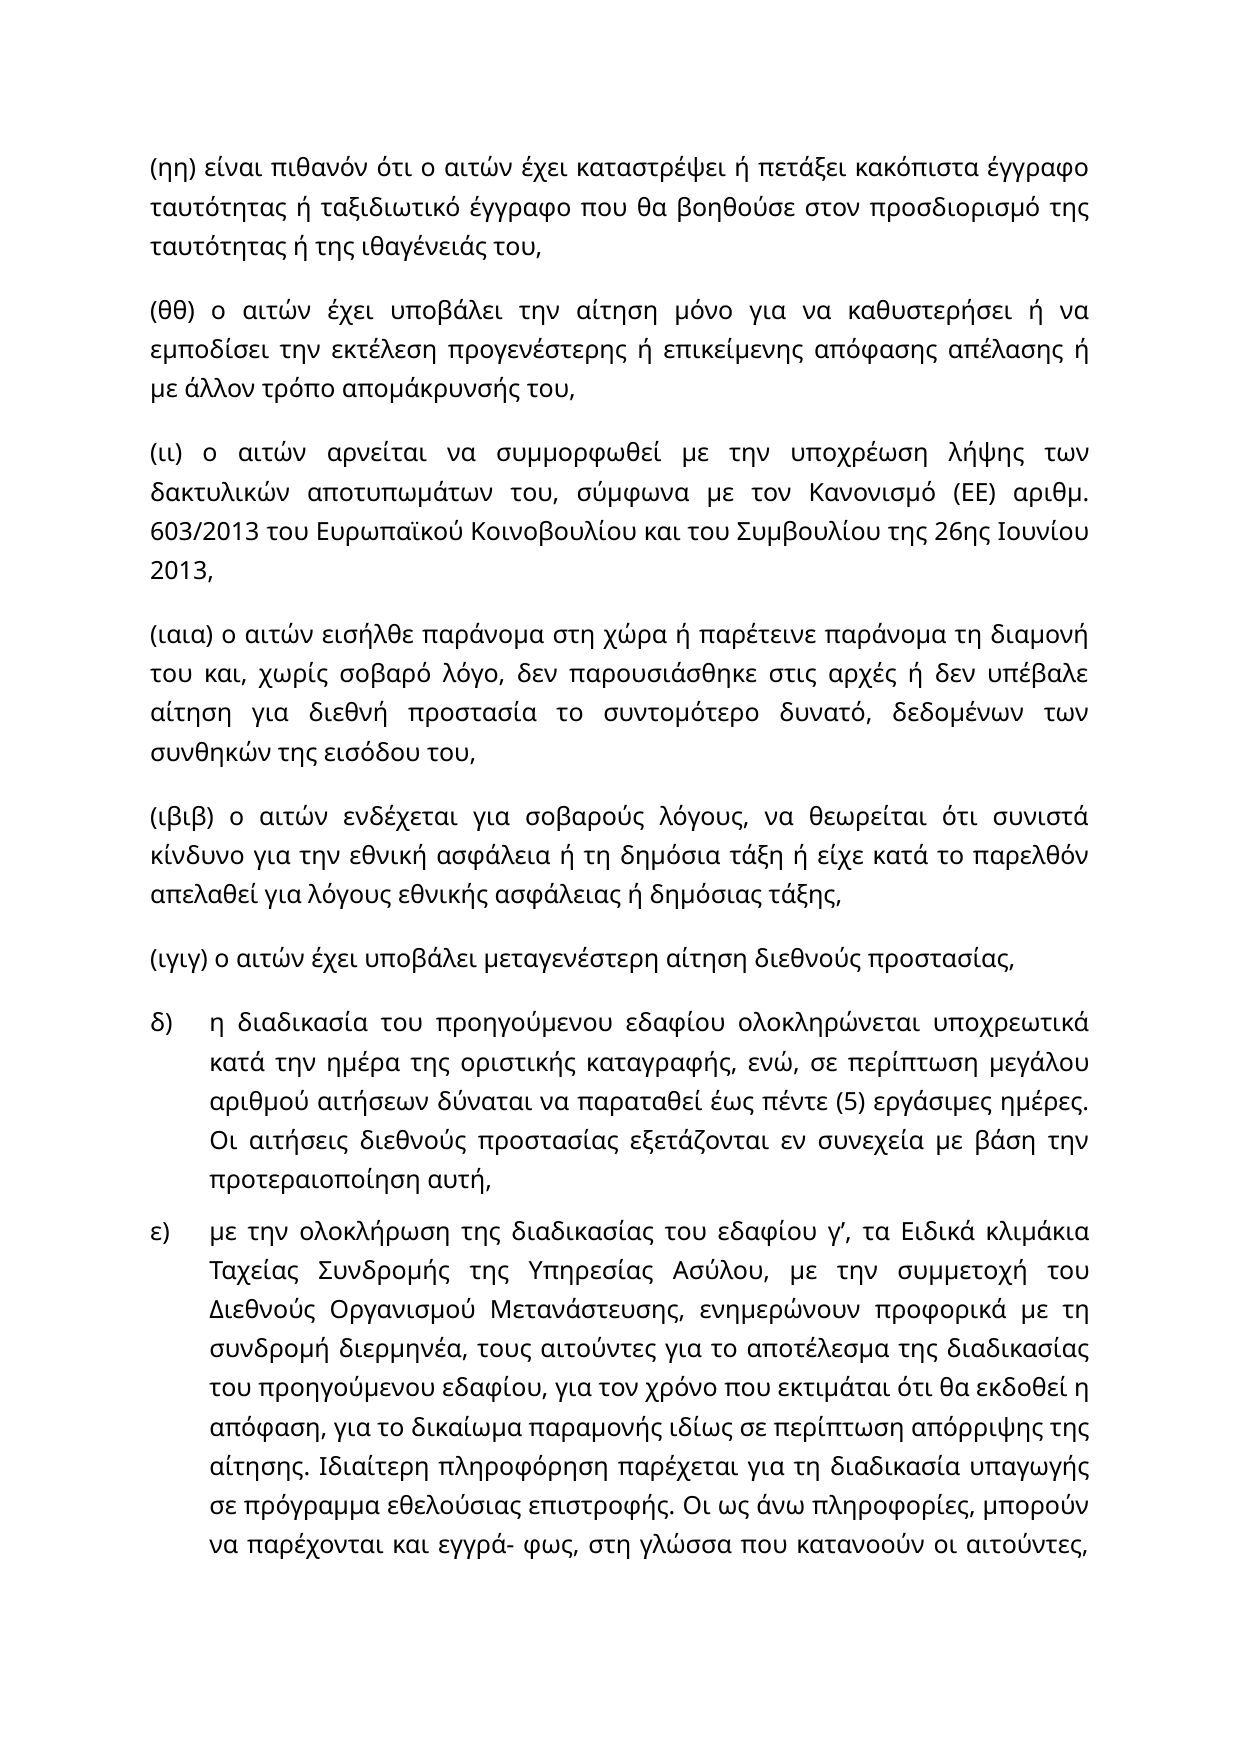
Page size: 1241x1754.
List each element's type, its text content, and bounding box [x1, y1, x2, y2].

text (ηη) είναι πιθανόν ότι ο αιτών έχει καταστρέψει ή πετάξει κακόπιστα έγγραφο ταυτότητας ή ταξιδιωτικό έγγραφο που θα βοηθούσε στον προσδιορισμό της ταυτότητας ή της ιθαγένειάς του, [150, 150, 1090, 262]
list δ) η διαδικασία του προηγούμενου εδαφίου ολοκληρώνεται υποχρεωτικά κατά την ημέρα της οριστικής καταγραφής, ενώ, σε περίπτωση μεγάλου αριθμού αιτήσεων δύναται να παραταθεί έως πέντε (5) εργάσιμες ημέρες. Οι αιτήσεις διεθνούς προστασίας εξετάζονται εν συνεχεία με βάση την προτεραιοποίηση αυτή, [150, 1005, 1090, 1196]
text (ιαια) ο αιτών εισήλθε παράνομα στη χώρα ή παρέτεινε παράνομα τη διαμονή του και, χωρίς σοβαρό λόγο, δεν παρουσιάσθηκε στις αρχές ή δεν υπέβαλε αίτηση για διεθνή προστασία το συντομότερο δυνατό, δεδομένων των συνθηκών της εισόδου του, [150, 617, 1090, 768]
text (ιβιβ) ο αιτών ενδέχεται για σοβαρούς λόγους, να θεωρείται ότι συνιστά κίνδυνο για την εθνική ασφάλεια ή τη δημόσια τάξη ή είχε κατά το παρελθόν απελαθεί για λόγους εθνικής ασφάλειας ή δημόσιας τάξης, [150, 798, 1090, 911]
text (ιι) ο αιτών αρνείται να συμμορφωθεί με την υποχρέωση λήψης των δακτυλικών αποτυπωμάτων του, σύμφωνα με τον Κανονισμό (ΕΕ) αριθμ. 603/2013 του Ευρωπαϊκού Κοινοβουλίου και του Συμβουλίου της 26ης Ιουνίου 2013, [150, 435, 1090, 587]
text (θθ) ο αιτών έχει υποβάλει την αίτηση μόνο για να καθυστερήσει ή να εμποδίσει την εκτέλεση προγενέστερης ή επικείμενης απόφασης απέλασης ή με άλλον τρόπο απομάκρυνσής του, [150, 292, 1090, 405]
list ε) με την ολοκλήρωση της διαδικασίας του εδαφίου γ’, τα Ειδικά κλιμάκια Ταχείας Συνδρομής της Υπηρεσίας Ασύλου, με την συμμετοχή του Διεθνούς Οργανισμού Μετανάστευσης, ενημερώνουν προφορικά με τη συνδρομή διερμηνέα, τους αιτούντες για το αποτέλεσμα της διαδικασίας του προηγούμενου εδαφίου, για τον χρόνο που εκτιμάται ότι θα εκδοθεί η απόφαση, για το δικαίωμα παραμονής ιδίως σε περίπτωση απόρριψης της αίτησης. Ιδιαίτερη πληροφόρηση παρέχεται για τη διαδικασία υπαγωγής σε πρόγραμμα εθελούσιας επιστροφής. Οι ως άνω πληροφορίες, μπορούν να παρέχονται και εγγρά- φως, στη γλώσσα που κατανοούν οι αιτούντες, [150, 1213, 1090, 1561]
text (ιγιγ) ο αιτών έχει υποβάλει μεταγενέστερη αίτηση διεθνούς προστασίας, [150, 941, 1090, 975]
